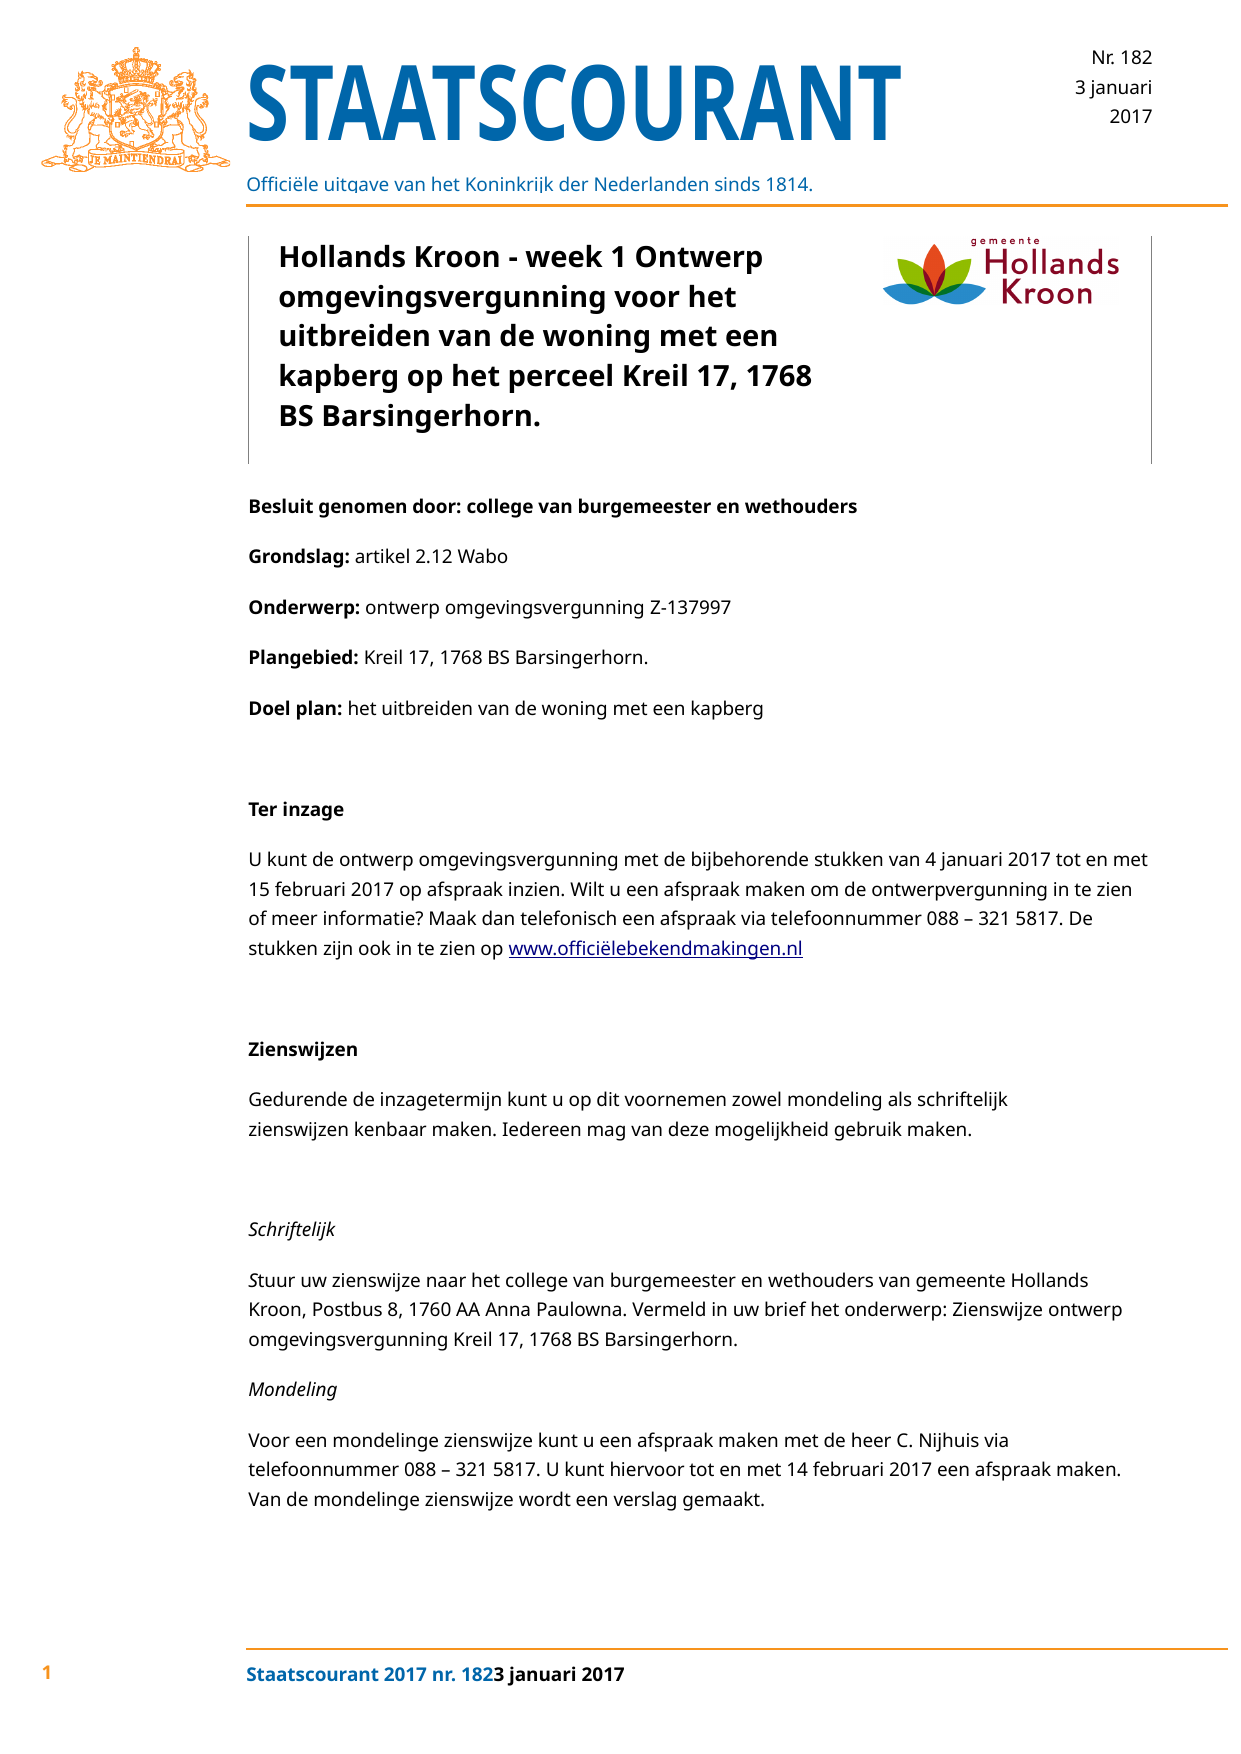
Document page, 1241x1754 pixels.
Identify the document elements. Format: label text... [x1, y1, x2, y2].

text Stuur uw zienswijze naar het college van burgemeester en wethouders van gemeente Hollands Kroon, Postbus 8, 1760 AA Anna Paulowna. Vermeld in uw brief het onderwerp: Zienswijze ontwerp omgevingsvergunning Kreil 17, 1768 BS Barsingerhorn. [248, 1267, 1152, 1352]
text Plangebied: Kreil 17, 1768 BS Barsingerhorn. [248, 644, 1152, 670]
table_header Hollands Kroon - week 1 Ontwerp omgevingsvergunning voor het uitbreiden van de woning met een kapberg op het perceel Kreil 17, 1768 BS Barsingerhorn. [249, 236, 850, 464]
text Doel plan: het uitbreiden van de woning met een kapberg [248, 695, 1152, 721]
table_header [850, 236, 1151, 464]
picture [882, 236, 1119, 305]
text Ter inzage [248, 796, 1152, 822]
text Besluit genomen door: college van burgemeester en wethouders [248, 493, 1152, 519]
text Onderwerp: ontwerp omgevingsvergunning Z-137997 [248, 594, 1152, 620]
text U kunt de ontwerp omgevingsvergunning met de bijbehorende stukken van 4 januari 2017 tot en met 15 februari 2017 op afspraak inzien. Wilt u een afspraak maken om de ontwerpvergunning in te zien of meer informatie? Maak dan telefonisch een afspraak via telefoonnummer 088 – 321 5817. De stukken zijn ook in te zien op www.officiëlebekendmakingen.nl [248, 846, 1152, 961]
text Grondslag: artikel 2.12 Wabo [248, 544, 1152, 569]
text Zienswijzen [248, 1036, 1152, 1062]
text Mondeling [248, 1377, 1152, 1402]
text Gedurende de inzagetermijn kunt u op dit voornemen zowel mondeling als schriftelijk zienswijzen kenbaar maken. Iedereen mag van deze mogelijkheid gebruik maken. [248, 1086, 1152, 1142]
picture [41, 47, 231, 172]
text Voor een mondelinge zienswijze kunt u een afspraak maken met de heer C. Nijhuis via telefoonnummer 088 – 321 5817. U kunt hiervoor tot en met 14 februari 2017 een afspraak maken. Van de mondelinge zienswijze wordt een verslag gemaakt. [248, 1427, 1152, 1512]
text Schriftelijk [248, 1217, 1152, 1242]
